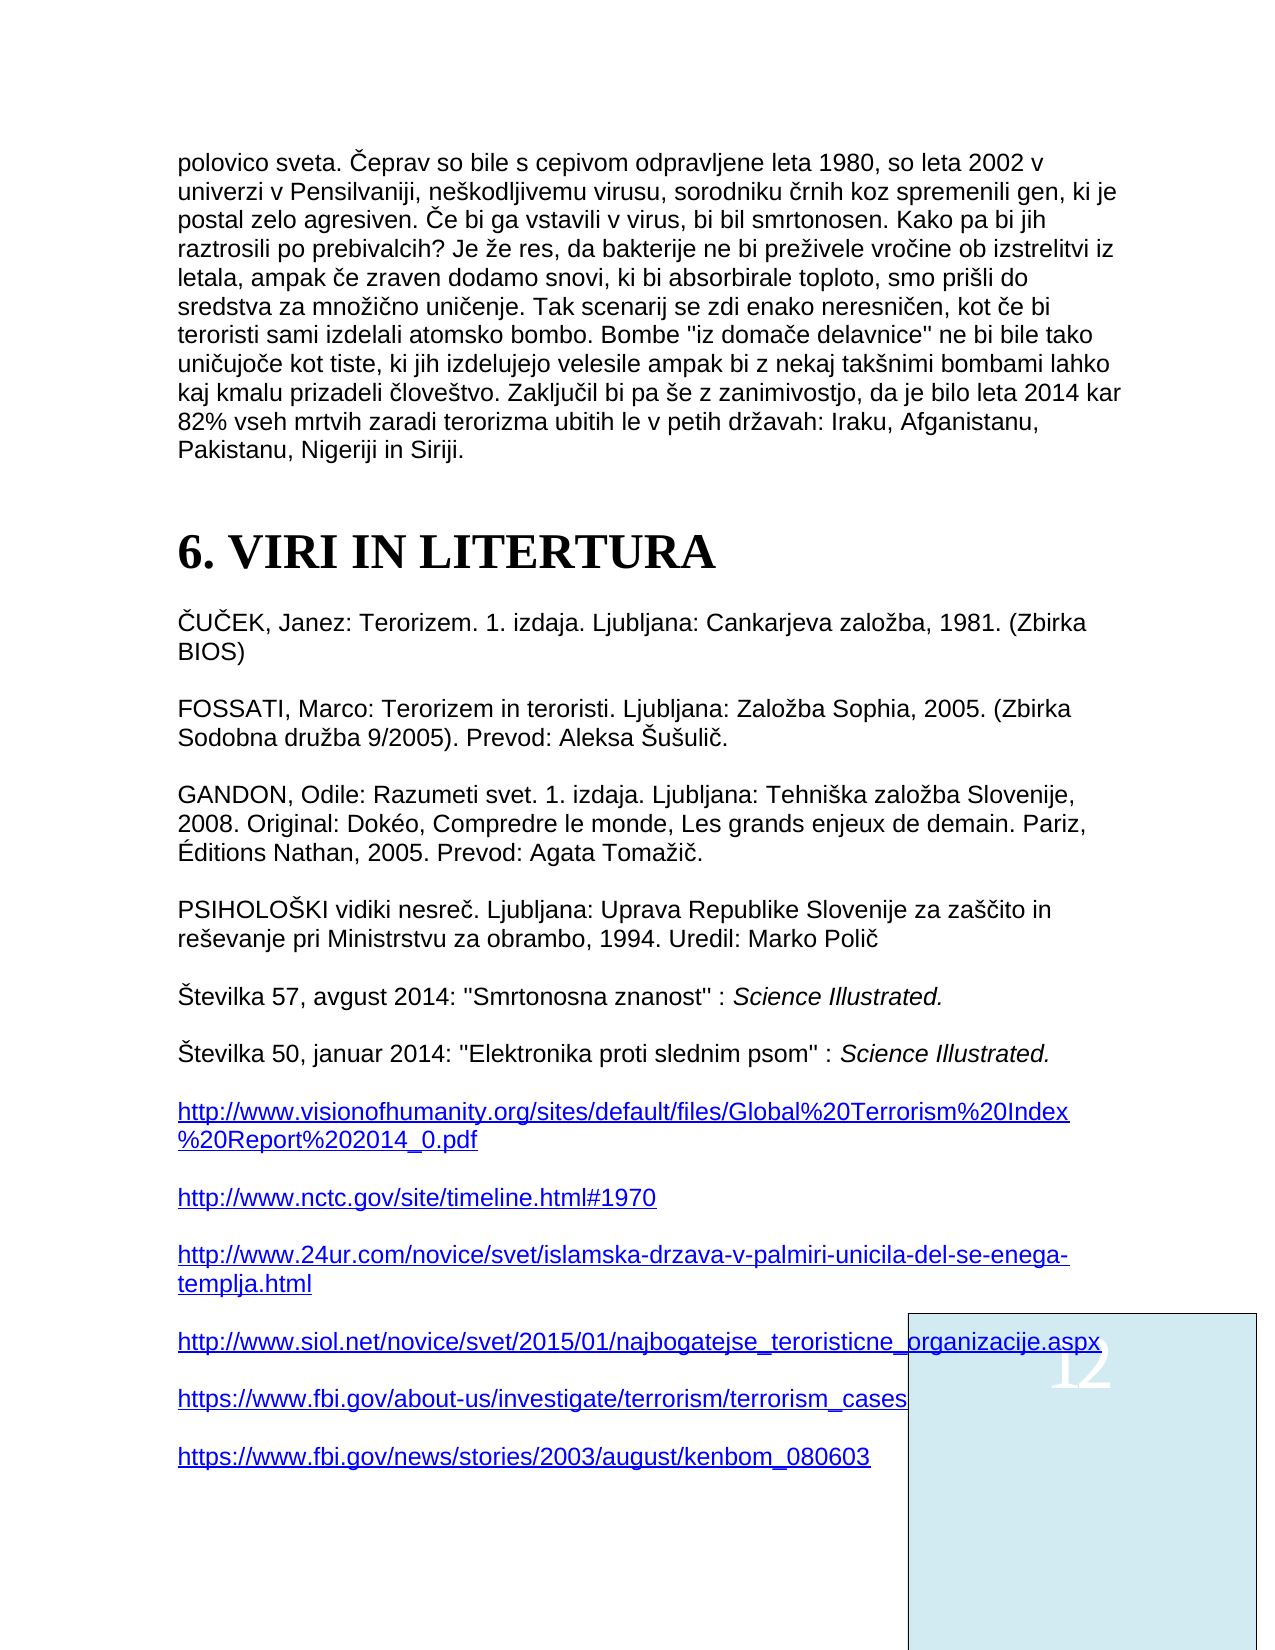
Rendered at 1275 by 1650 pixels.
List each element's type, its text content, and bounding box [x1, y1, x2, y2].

text Številka 57, avgust 2014: ''Smrtonosna znanost'' : Science Illustrated. [177, 981, 1127, 1010]
text Številka 50, januar 2014: ''Elektronika proti slednim psom'' : Science Illustrated. [177, 1039, 1127, 1068]
text GANDON, Odile: Razumeti svet. 1. izdaja. Ljubljana: Tehniška založba Slovenije, 2008. Original: Dokéo, Compredre le monde, Les grands enjeux de demain. Pariz, Éditions Nathan, 2005. Prevod: Agata Tomažič. [177, 780, 1127, 866]
text PSIHOLOŠKI vidiki nesreč. Ljubljana: Uprava Republike Slovenije za zaščito in reševanje pri Ministrstvu za obrambo, 1994. Uredil: Marko Polič [177, 895, 1127, 953]
text http://www.visionofhumanity.org/sites/default/files/Global%20Terrorism%20Index%20Report%202014_0.pdf [177, 1096, 1127, 1154]
text FOSSATI, Marco: Terorizem in teroristi. Ljubljana: Založba Sophia, 2005. (Zbirka Sodobna družba 9/2005). Prevod: Aleksa Šušulič. [177, 694, 1127, 751]
text http://www.nctc.gov/site/timeline.html#1970 [177, 1183, 1127, 1211]
text https://www.fbi.gov/about-us/investigate/terrorism/terrorism_cases [177, 1384, 1127, 1413]
text ČUČEK, Janez: Terorizem. 1. izdaja. Ljubljana: Cankarjeva založba, 1981. (Zbirka BIOS) [177, 608, 1127, 665]
text Mogoče preden dokončno končam z nalogo, bi se še na kratko ustavil pri drugačnih vrstah orožja, ki bi lahko prišli teroristom pod prste – biološko orožje in jedrsko orožje. Če bi teroristom uspelo nekako priti ali da bi celo sami ustvarili zelo nevarne mikroorganizme - tudi takšne, ki povzročajo črne koze, bi zlahka okužili polovico sveta. Čeprav so bile s cepivom odpravljene leta 1980, so leta 2002 v univerzi v Pensilvaniji, neškodljivemu virusu, sorodniku črnih koz spremenili gen, ki je postal zelo agresiven. Če bi ga vstavili v virus, bi bil smrtonosen. Kako pa bi jih raztrosili po prebivalcih? Je že res, da bakterije ne bi preživele vročine ob izstrelitvi iz letala, ampak če zraven dodamo snovi, ki bi absorbirale toploto, smo prišli do sredstva za množično uničenje. Tak scenarij se zdi enako neresničen, kot če bi teroristi sami izdelali atomsko bombo. Bombe ''iz domače delavnice'' ne bi bile tako uničujoče kot tiste, ki jih izdelujejo velesile ampak bi z nekaj takšnimi bombami lahko kaj kmalu prizadeli človeštvo. Zaključil bi pa še z zanimivostjo, da je bilo leta 2014 kar 82% vseh mrtvih zaradi terorizma ubitih le v petih državah: Iraku, Afganistanu, Pakistanu, Nigeriji in Siriji. [177, 148, 1127, 464]
text https://www.fbi.gov/news/stories/2003/august/kenbom_080603 [177, 1441, 1127, 1470]
text http://www.siol.net/novice/svet/2015/01/najbogatejse_teroristicne_organizacije.aspx [177, 1326, 1127, 1355]
text http://www.24ur.com/novice/svet/islamska-drzava-v-palmiri-unicila-del-se-enega-templja.html [177, 1240, 1127, 1298]
text 6. VIRI IN LITERTURA [177, 521, 1127, 579]
